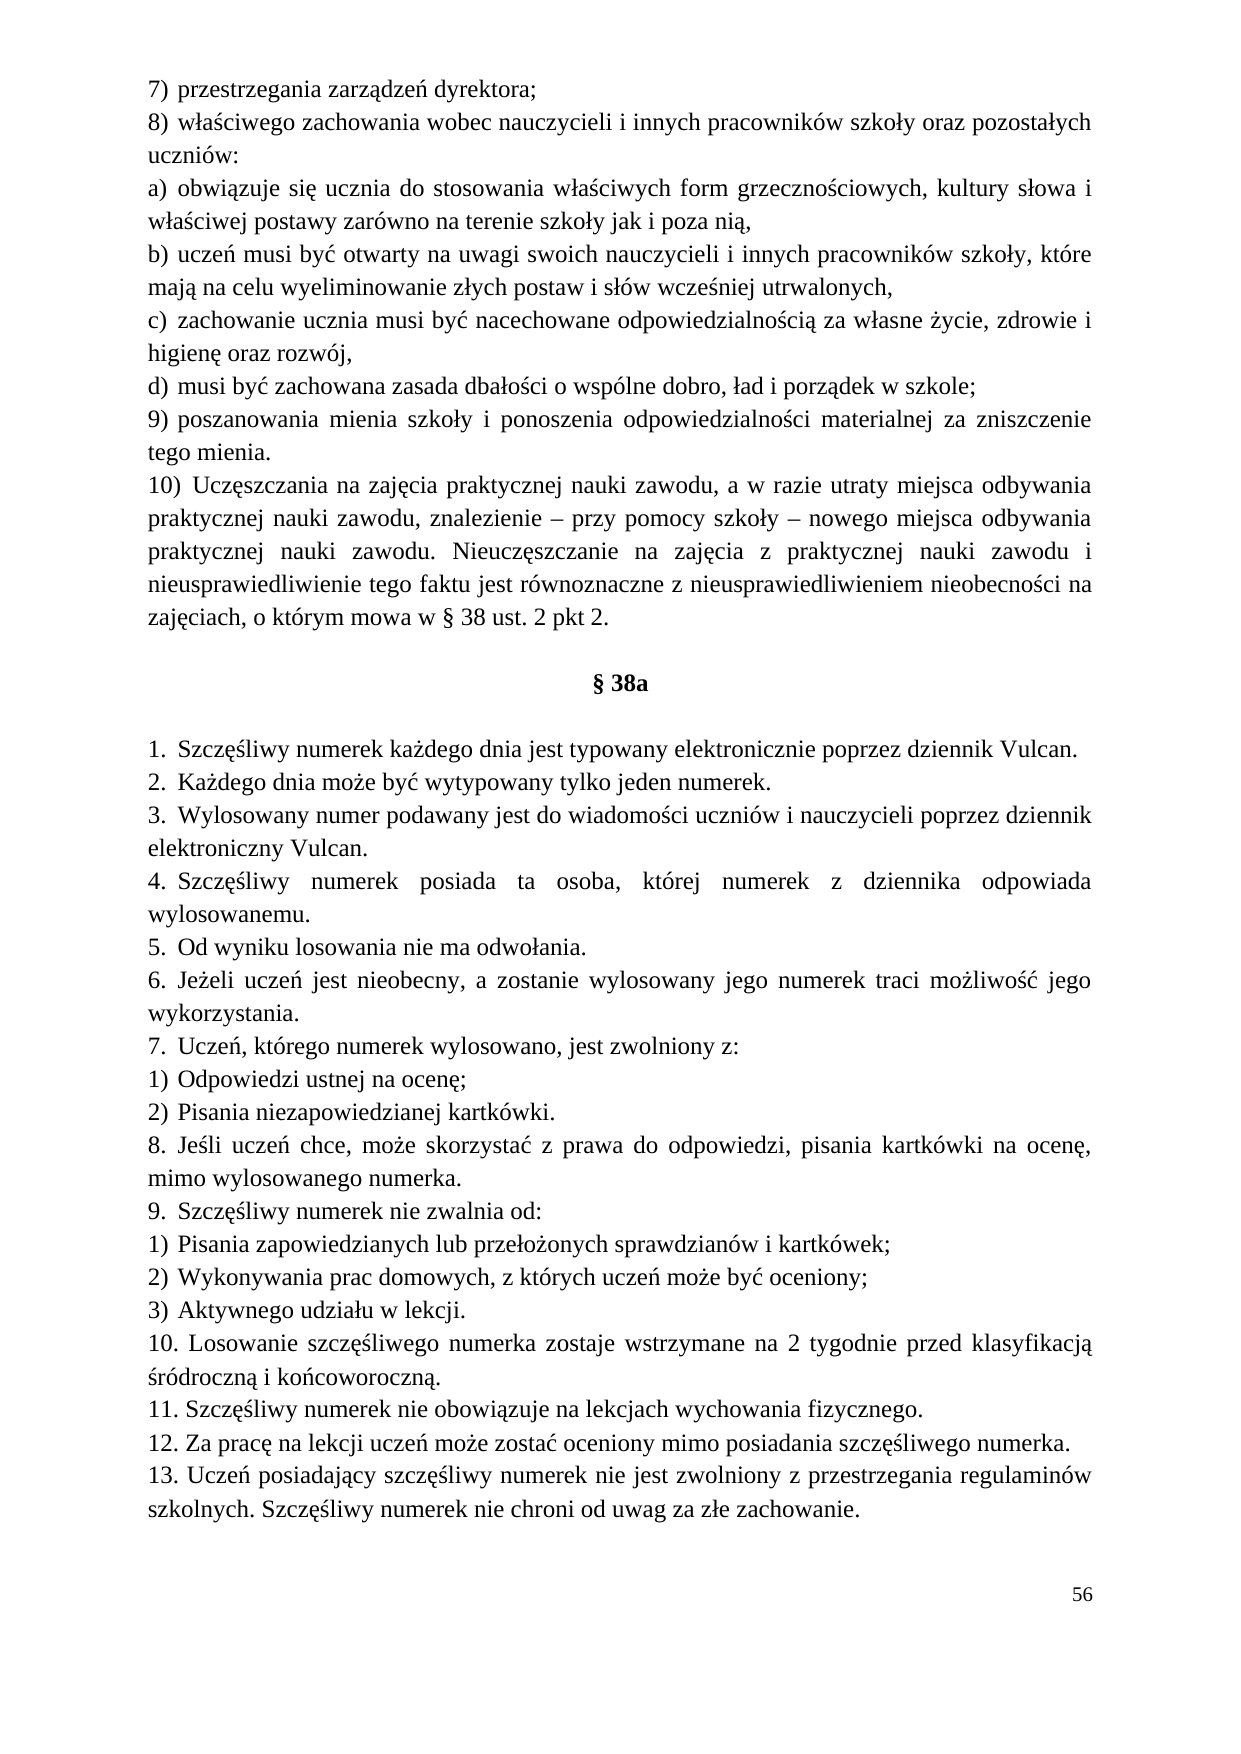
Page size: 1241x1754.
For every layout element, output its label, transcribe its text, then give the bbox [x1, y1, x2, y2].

list uczeń musi być otwarty na uwagi swoich nauczycieli i innych pracowników szkoły, które mają na celu wyeliminowanie złych postaw i słów wcześniej utrwalonych, [148, 239, 1093, 301]
list obwiązuje się ucznia do stosowania właściwych form grzecznościowych, kultury słowa i właściwej postawy zarówno na terenie szkoły jak i poza nią, [148, 173, 1093, 234]
text 7. Uczeń, którego numerek wylosowano, jest zwolniony z: [148, 1031, 1093, 1060]
text 12. Za pracę na lekcji uczeń może zostać oceniony mimo posiadania szczęśliwego numerka. [148, 1428, 1093, 1456]
text 2) Pisania niezapowiedzianej kartkówki. [148, 1097, 1093, 1126]
text 1) Pisania zapowiedzianych lub przełożonych sprawdzianów i kartkówek; [148, 1229, 1093, 1258]
list zachowanie ucznia musi być nacechowane odpowiedzialnością za własne życie, zdrowie i higienę oraz rozwój, [148, 305, 1093, 367]
text 1. Szczęśliwy numerek każdego dnia jest typowany elektronicznie poprzez dziennik Vulcan. [148, 734, 1093, 763]
text 6. Jeżeli uczeń jest nieobecny, a zostanie wylosowany jego numerek traci możliwość jego wykorzystania. [148, 965, 1093, 1027]
text 11. Szczęśliwy numerek nie obowiązuje na lekcjach wychowania fizycznego. [148, 1394, 1093, 1423]
text 13. Uczeń posiadający szczęśliwy numerek nie jest zwolniony z przestrzegania regulaminów szkolnych. Szczęśliwy numerek nie chroni od uwag za złe zachowanie. [148, 1461, 1093, 1522]
list właściwego zachowania wobec nauczycieli i innych pracowników szkoły oraz pozostałych uczniów: [148, 107, 1093, 168]
text 5. Od wyniku losowania nie ma odwołania. [148, 932, 1093, 961]
text § 38a [148, 668, 1093, 697]
text 3) Aktywnego udziału w lekcji. [148, 1296, 1093, 1324]
text 8. Jeśli uczeń chce, może skorzystać z prawa do odpowiedzi, pisania kartkówki na ocenę, mimo wylosowanego numerka. [148, 1130, 1093, 1192]
list przestrzegania zarządzeń dyrektora; [148, 74, 1093, 102]
text 4. Szczęśliwy numerek posiada ta osoba, której numerek z dziennika odpowiada wylosowanemu. [148, 866, 1093, 928]
text 2. Każdego dnia może być wytypowany tylko jeden numerek. [148, 767, 1093, 796]
text 9. Szczęśliwy numerek nie zwalnia od: [148, 1196, 1093, 1225]
list Uczęszczania na zajęcia praktycznej nauki zawodu, a w razie utraty miejsca odbywania praktycznej nauki zawodu, znalezienie – przy pomocy szkoły – nowego miejsca odbywania praktycznej nauki zawodu. Nieuczęszczanie na zajęcia z praktycznej nauki zawodu i nieusprawiedliwienie tego faktu jest równoznaczne z nieusprawiedliwieniem nieobecności na zajęciach, o którym mowa w § 38 ust. 2 pkt 2. [148, 470, 1093, 631]
text 3. Wylosowany numer podawany jest do wiadomości uczniów i nauczycieli poprzez dziennik elektroniczny Vulcan. [148, 800, 1093, 862]
text 1) Odpowiedzi ustnej na ocenę; [148, 1064, 1093, 1093]
text 2) Wykonywania prac domowych, z których uczeń może być oceniony; [148, 1262, 1093, 1291]
list poszanowania mienia szkoły i ponoszenia odpowiedzialności materialnej za zniszczenie tego mienia. [148, 404, 1093, 466]
list musi być zachowana zasada dbałości o wspólne dobro, ład i porządek w szkole; [148, 371, 1093, 400]
text 10. Losowanie szczęśliwego numerka zostaje wstrzymane na 2 tygodnie przed klasyfikacją śródroczną i końcoworoczną. [148, 1328, 1093, 1390]
